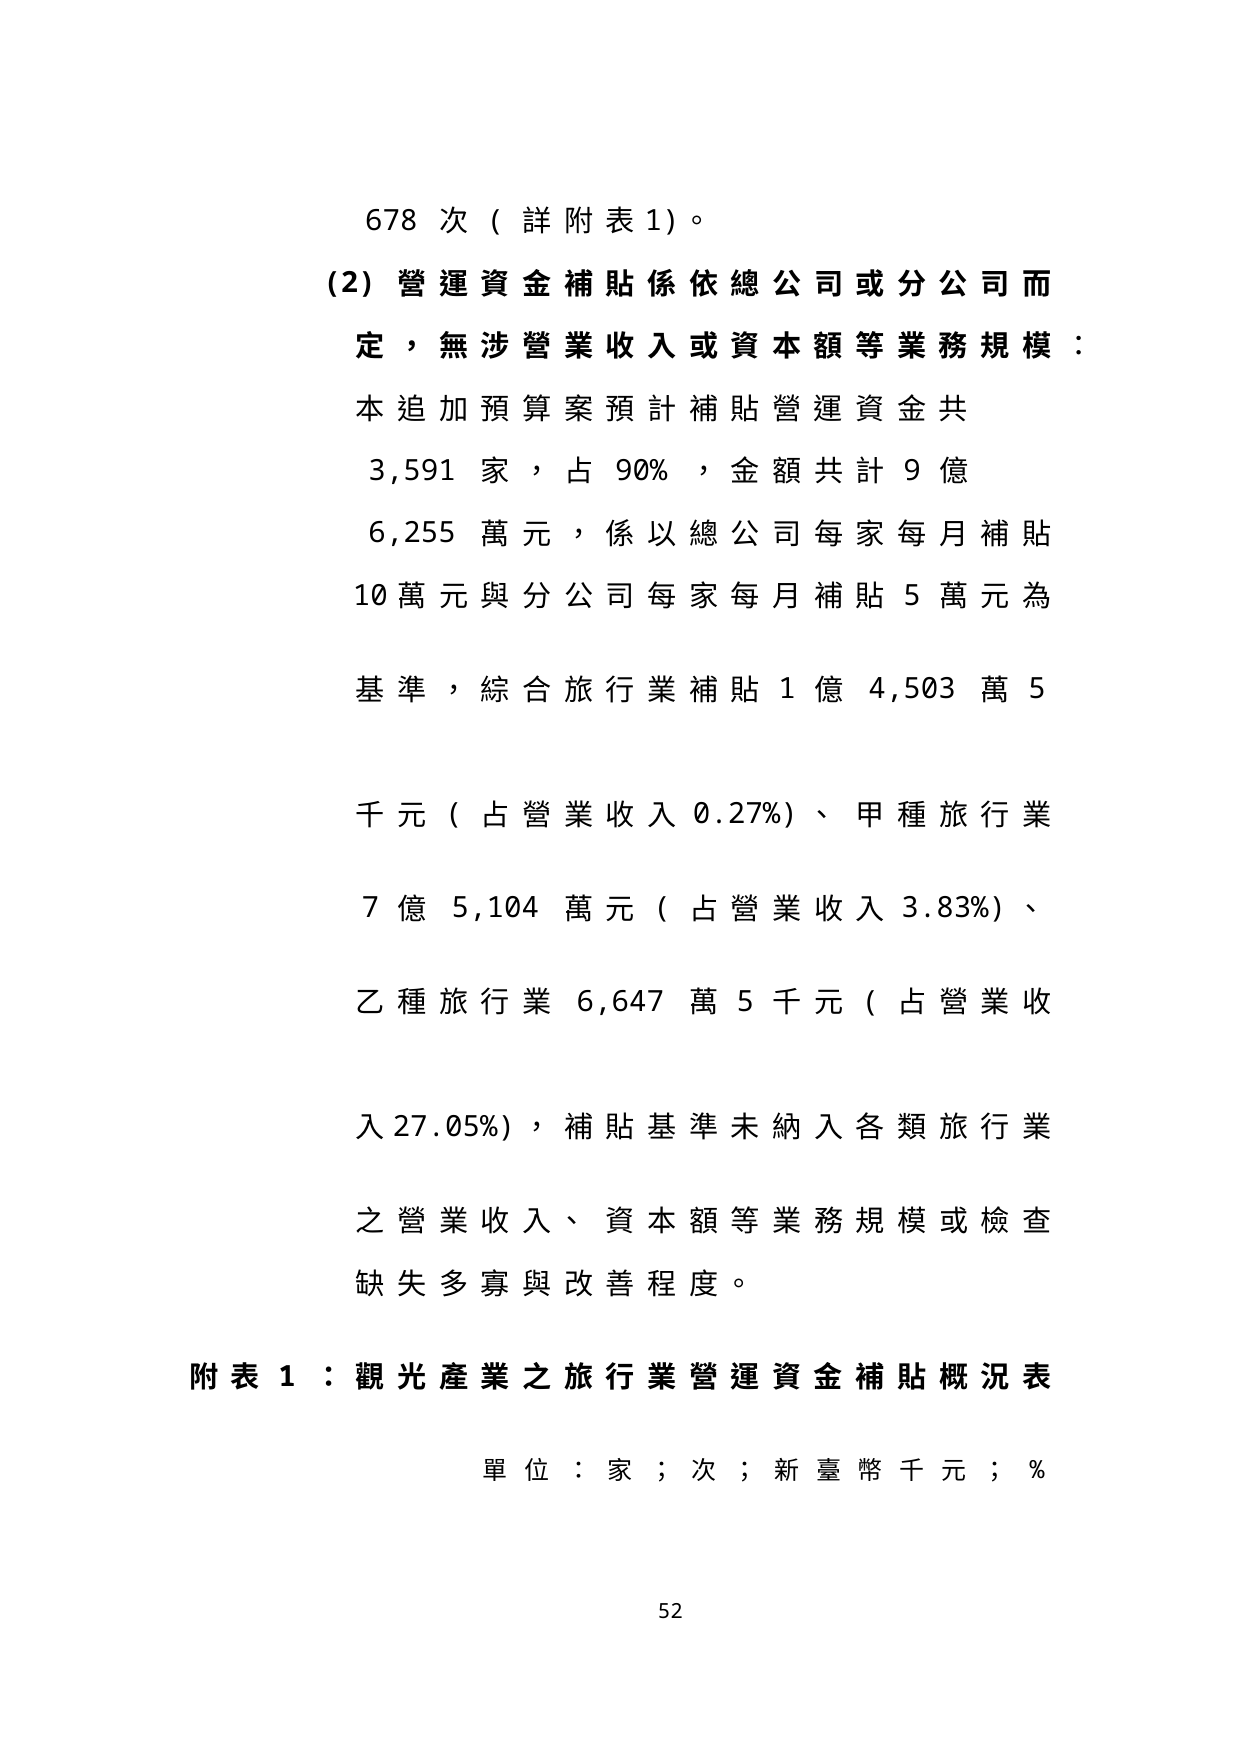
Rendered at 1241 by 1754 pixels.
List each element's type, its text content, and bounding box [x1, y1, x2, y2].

text (2)營運資金補貼係依總公司或分公司而定，無涉營業收入或資本額等業務規模：本追加預算案預計補貼營運資金共3,591家，占90%，金額共計9億6,255萬元，係以總公司每家每月補貼10萬元與分公司每家每月補貼5萬元為基準，綜合旅行業補貼1億4,503萬5千元(占營業收入0.27%)、甲種旅行業7億5,104萬元(占營業收入3.83%)、乙種旅行業6,647萬5千元(占營業收入27.05%)，補貼基準未納入各類旅行業之營業收入、資本額等業務規模或檢查缺失多寡與改善程度。 [301, 240, 1058, 1302]
text 單位：家；次；新臺幣千元；% [183, 1427, 1058, 1490]
text (1)旅行業分3種，其設立條件各有不同：依「旅行業管理規則」，旅行業分為綜合、甲種與乙種旅行業，其業務範圍、實收資本額(含增設分公司之資本額)、保證金、履約保證保險等設立條件各有不同，除定期填報財務與業務狀況，主管機關並得定期或不定期進行業務檢查。據交通部觀光局統計，108年12月底營業中之旅行業總家數3,982家，其中綜合旅行業600家、甲種旅行業3,107家、乙種旅行業275家，營業收入共計737億8,186萬2千元，108年檢查次數678次(詳附表1)。 [301, 177, 1058, 240]
text 附表1：觀光產業之旅行業營運資金補貼概況表 [183, 1302, 1058, 1427]
